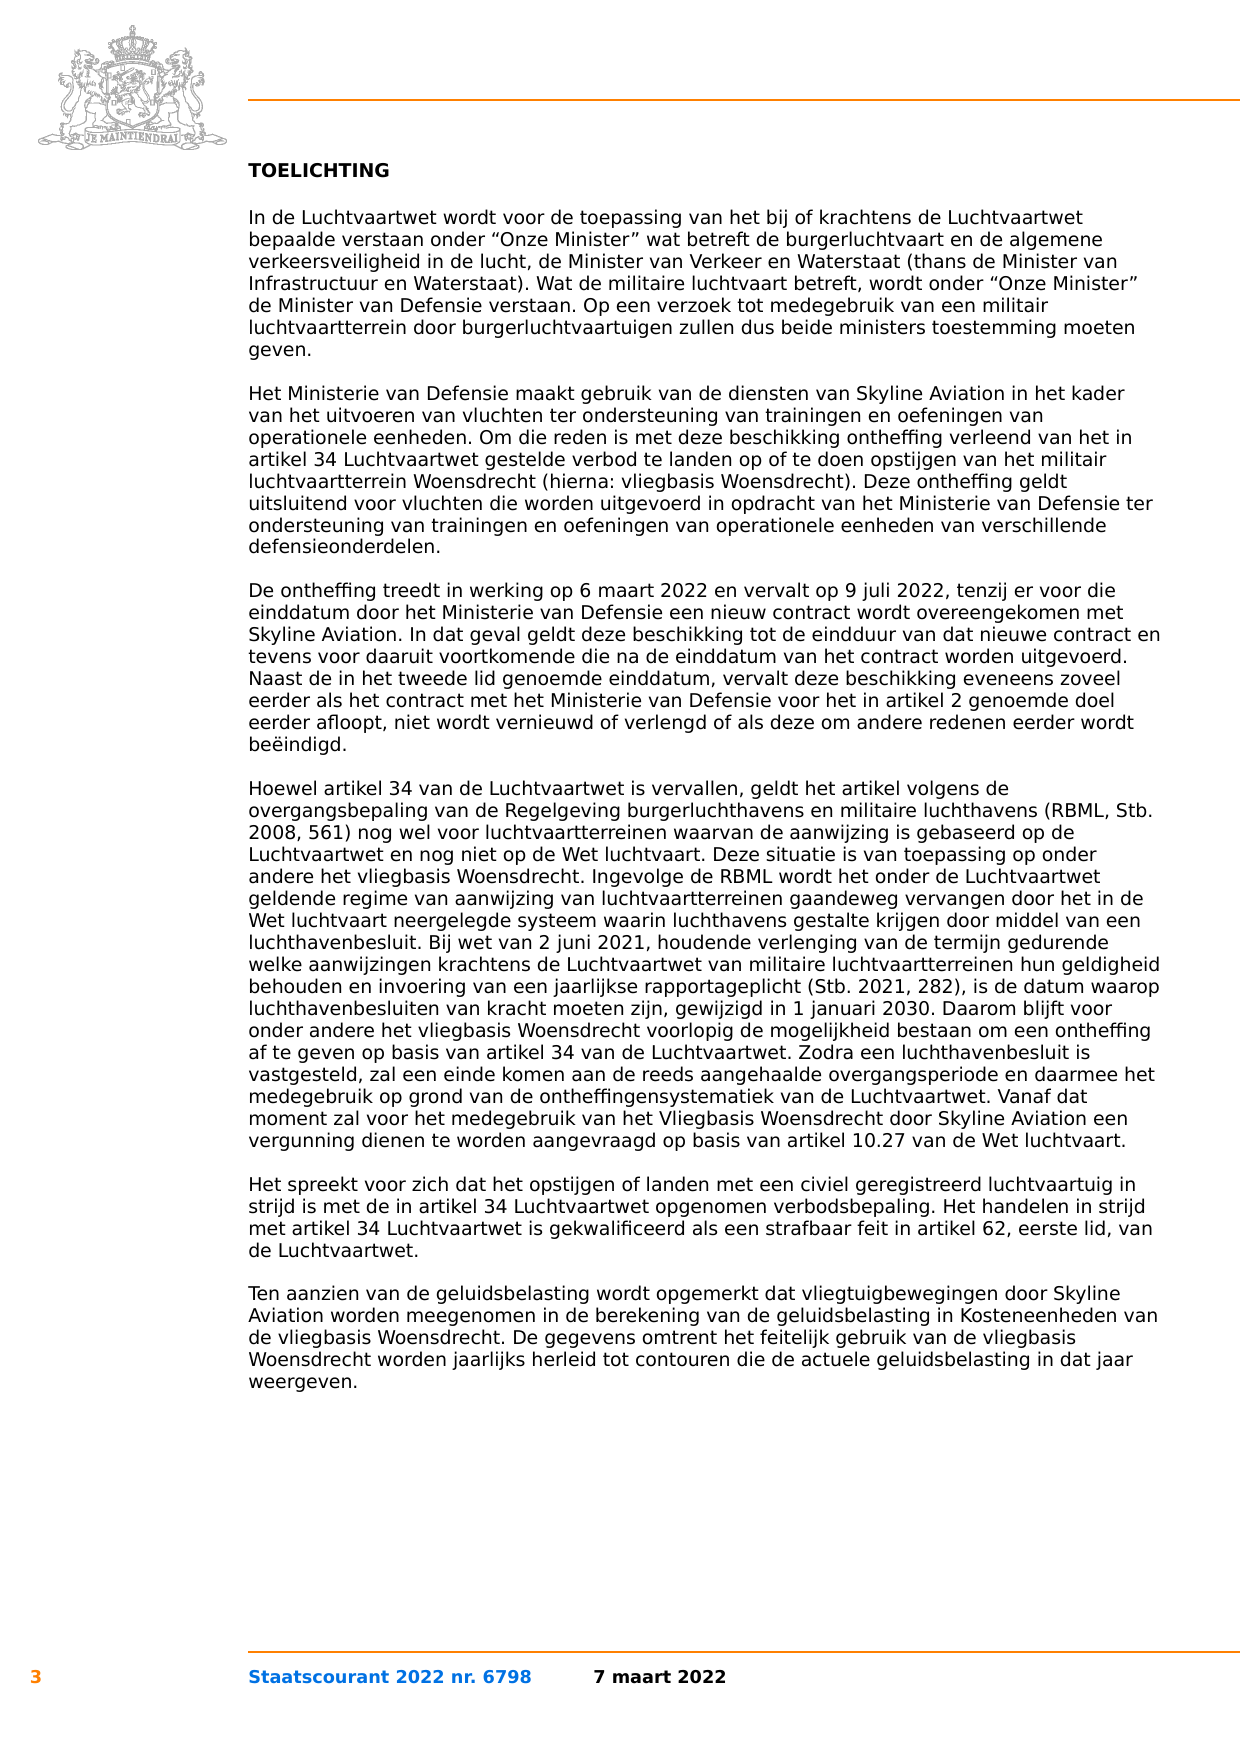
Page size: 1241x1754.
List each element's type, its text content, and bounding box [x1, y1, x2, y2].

picture [38, 25, 227, 150]
text In de Luchtvaartwet wordt voor de toepassing van het bij of krachtens de Luchtvaartwet bepaalde verstaan onder “Onze Minister” wat betreft de burgerluchtvaart en de algemene verkeersveiligheid in de lucht, de Minister van Verkeer en Waterstaat (thans de Minister van Infrastructuur en Waterstaat). Wat de militaire luchtvaart betreft, wordt onder “Onze Minister” de Minister van Defensie verstaan. Op een verzoek tot medegebruik van een militair luchtvaartterrein door burgerluchtvaartuigen zullen dus beide ministers toestemming moeten geven. [248, 207, 1163, 361]
subtitle TOELICHTING [248, 160, 1163, 182]
text Hoewel artikel 34 van de Luchtvaartwet is vervallen, geldt het artikel volgens de overgangsbepaling van de Regelgeving burgerluchthavens en militaire luchthavens (RBML, Stb. 2008, 561) nog wel voor luchtvaartterreinen waarvan de aanwijzing is gebaseerd op de Luchtvaartwet en nog niet op de Wet luchtvaart. Deze situatie is van toepassing op onder andere het vliegbasis Woensdrecht. Ingevolge de RBML wordt het onder de Luchtvaartwet geldende regime van aanwijzing van luchtvaartterreinen gaandeweg vervangen door het in de Wet luchtvaart neergelegde systeem waarin luchthavens gestalte krijgen door middel van een luchthavenbesluit. Bij wet van 2 juni 2021, houdende verlenging van de termijn gedurende welke aanwijzingen krachtens de Luchtvaartwet van militaire luchtvaartterreinen hun geldigheid behouden en invoering van een jaarlijkse rapportageplicht (Stb. 2021, 282), is de datum waarop luchthavenbesluiten van kracht moeten zijn, gewijzigd in 1 januari 2030. Daarom blijft voor onder andere het vliegbasis Woensdrecht voorlopig de mogelijkheid bestaan om een ontheffing af te geven op basis van artikel 34 van de Luchtvaartwet. Zodra een luchthavenbesluit is vastgesteld, zal een einde komen aan de reeds aangehaalde overgangsperiode en daarmee het medegebruik op grond van de ontheffingensystematiek van de Luchtvaartwet. Vanaf dat moment zal voor het medegebruik van het Vliegbasis Woensdrecht door Skyline Aviation een vergunning dienen te worden aangevraagd op basis van artikel 10.27 van de Wet luchtvaart. [248, 778, 1163, 1152]
text Het spreekt voor zich dat het opstijgen of landen met een civiel geregistreerd luchtvaartuig in strijd is met de in artikel 34 Luchtvaartwet opgenomen verbodsbepaling. Het handelen in strijd met artikel 34 Luchtvaartwet is gekwalificeerd als een strafbaar feit in artikel 62, eerste lid, van de Luchtvaartwet. [248, 1173, 1163, 1261]
text De ontheffing treedt in werking op 6 maart 2022 en vervalt op 9 juli 2022, tenzij er voor die einddatum door het Ministerie van Defensie een nieuw contract wordt overeengekomen met Skyline Aviation. In dat geval geldt deze beschikking tot de eindduur van dat nieuwe contract en tevens voor daaruit voortkomende die na de einddatum van het contract worden uitgevoerd. Naast de in het tweede lid genoemde einddatum, vervalt deze beschikking eveneens zoveel eerder als het contract met het Ministerie van Defensie voor het in artikel 2 genoemde doel eerder afloopt, niet wordt vernieuwd of verlengd of als deze om andere redenen eerder wordt beëindigd. [248, 580, 1163, 756]
text Ten aanzien van de geluidsbelasting wordt opgemerkt dat vliegtuigbewegingen door Skyline Aviation worden meegenomen in de berekening van de geluidsbelasting in Kosteneenheden van de vliegbasis Woensdrecht. De gegevens omtrent het feitelijk gebruik van de vliegbasis Woensdrecht worden jaarlijks herleid tot contouren die de actuele geluidsbelasting in dat jaar weergeven. [248, 1283, 1163, 1393]
text Het Ministerie van Defensie maakt gebruik van de diensten van Skyline Aviation in het kader van het uitvoeren van vluchten ter ondersteuning van trainingen en oefeningen van operationele eenheden. Om die reden is met deze beschikking ontheffing verleend van het in artikel 34 Luchtvaartwet gestelde verbod te landen op of te doen opstijgen van het militair luchtvaartterrein Woensdrecht (hierna: vliegbasis Woensdrecht). Deze ontheffing geldt uitsluitend voor vluchten die worden uitgevoerd in opdracht van het Ministerie van Defensie ter ondersteuning van trainingen en oefeningen van operationele eenheden van verschillende defensieonderdelen. [248, 383, 1163, 558]
